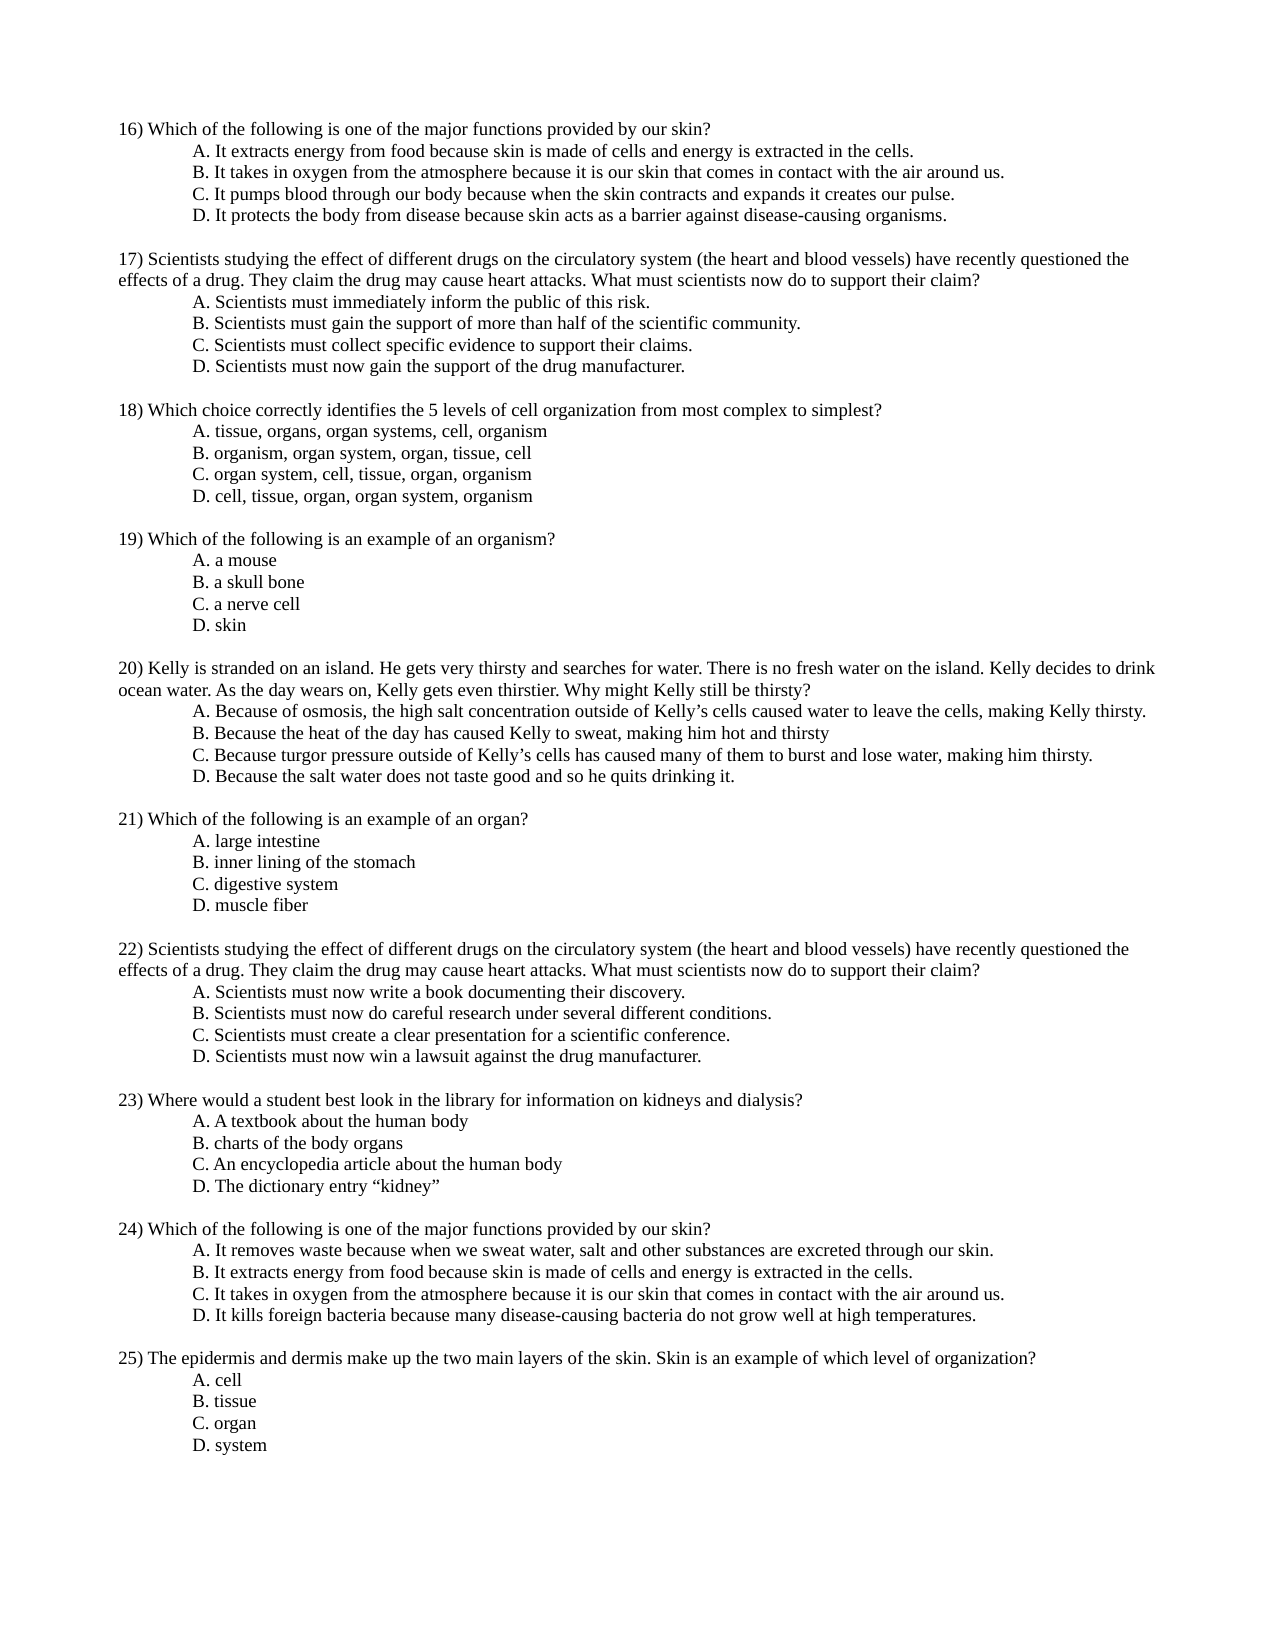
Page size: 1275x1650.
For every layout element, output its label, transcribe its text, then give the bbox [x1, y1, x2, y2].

text D. cell, tissue, organ, organ system, organism [118, 485, 1157, 506]
text B. It extracts energy from food because skin is made of cells and energy is extracted in the cells. [118, 1261, 1157, 1282]
text B. Because the heat of the day has caused Kelly to sweat, making him hot and thirsty [118, 722, 1157, 743]
text B. Scientists must gain the support of more than half of the scientific community. [118, 312, 1157, 334]
text D. skin [118, 614, 1157, 636]
text C. organ [118, 1412, 1157, 1433]
text C. It takes in oxygen from the atmosphere because it is our skin that comes in contact with the air around us. [118, 1282, 1157, 1304]
text 18) Which choice correctly identifies the 5 levels of cell organization from most complex to simplest? [118, 398, 1157, 420]
text A. Scientists must now write a book documenting their discovery. [118, 981, 1157, 1002]
text 22) Scientists studying the effect of different drugs on the circulatory system (the heart and blood vessels) have recently questioned the effects of a drug. They claim the drug may cause heart attacks. What must scientists now do to support their claim? [118, 937, 1157, 981]
text 16) Which of the following is one of the major functions provided by our skin? [118, 118, 1157, 140]
text C. organ system, cell, tissue, organ, organism [118, 463, 1157, 485]
text 23) Where would a student best look in the library for information on kidneys and dialysis? [118, 1088, 1157, 1110]
text B. It takes in oxygen from the atmosphere because it is our skin that comes in contact with the air around us. [118, 161, 1157, 183]
text 19) Which of the following is an example of an organism? [118, 528, 1157, 549]
text D. The dictionary entry “kidney” [118, 1175, 1157, 1196]
text A. cell [118, 1369, 1157, 1390]
text B. charts of the body organs [118, 1132, 1157, 1153]
text D. Scientists must now win a lawsuit against the drug manufacturer. [118, 1045, 1157, 1067]
text A. large intestine [118, 830, 1157, 851]
text D. It kills foreign bacteria because many disease-causing bacteria do not grow well at high temperatures. [118, 1304, 1157, 1326]
text B. Scientists must now do careful research under several different conditions. [118, 1002, 1157, 1024]
text 17) Scientists studying the effect of different drugs on the circulatory system (the heart and blood vessels) have recently questioned the effects of a drug. They claim the drug may cause heart attacks. What must scientists now do to support their claim? [118, 247, 1157, 291]
text C. a nerve cell [118, 592, 1157, 614]
text B. organism, organ system, organ, tissue, cell [118, 442, 1157, 463]
text D. It protects the body from disease because skin acts as a barrier against disease-causing organisms. [118, 204, 1157, 226]
text 25) The epidermis and dermis make up the two main layers of the skin. Skin is an example of which level of organization? [118, 1347, 1157, 1369]
text D. system [118, 1433, 1157, 1455]
text A. Because of osmosis, the high salt concentration outside of Kelly’s cells caused water to leave the cells, making Kelly thirsty. [118, 700, 1157, 722]
text D. Because the salt water does not taste good and so he quits drinking it. [118, 765, 1157, 787]
text C. Scientists must collect specific evidence to support their claims. [118, 334, 1157, 355]
text 24) Which of the following is one of the major functions provided by our skin? [118, 1218, 1157, 1239]
text A. It extracts energy from food because skin is made of cells and energy is extracted in the cells. [118, 140, 1157, 161]
text B. a skull bone [118, 571, 1157, 592]
text B. tissue [118, 1390, 1157, 1412]
text C. It pumps blood through our body because when the skin contracts and expands it creates our pulse. [118, 183, 1157, 204]
text C. An encyclopedia article about the human body [118, 1153, 1157, 1175]
text 21) Which of the following is an example of an organ? [118, 808, 1157, 830]
text A. It removes waste because when we sweat water, salt and other substances are excreted through our skin. [118, 1239, 1157, 1261]
text C. Scientists must create a clear presentation for a scientific conference. [118, 1024, 1157, 1045]
text D. muscle fiber [118, 894, 1157, 916]
text A. Scientists must immediately inform the public of this risk. [118, 291, 1157, 312]
text A. tissue, organs, organ systems, cell, organism [118, 420, 1157, 442]
text C. digestive system [118, 873, 1157, 894]
text A. a mouse [118, 549, 1157, 571]
text 20) Kelly is stranded on an island. He gets very thirsty and searches for water. There is no fresh water on the island. Kelly decides to drink ocean water. As the day wears on, Kelly gets even thirstier. Why might Kelly still be thirsty? [118, 657, 1157, 700]
text D. Scientists must now gain the support of the drug manufacturer. [118, 355, 1157, 377]
text A. A textbook about the human body [118, 1110, 1157, 1132]
text B. inner lining of the stomach [118, 851, 1157, 873]
text C. Because turgor pressure outside of Kelly’s cells has caused many of them to burst and lose water, making him thirsty. [118, 743, 1157, 765]
